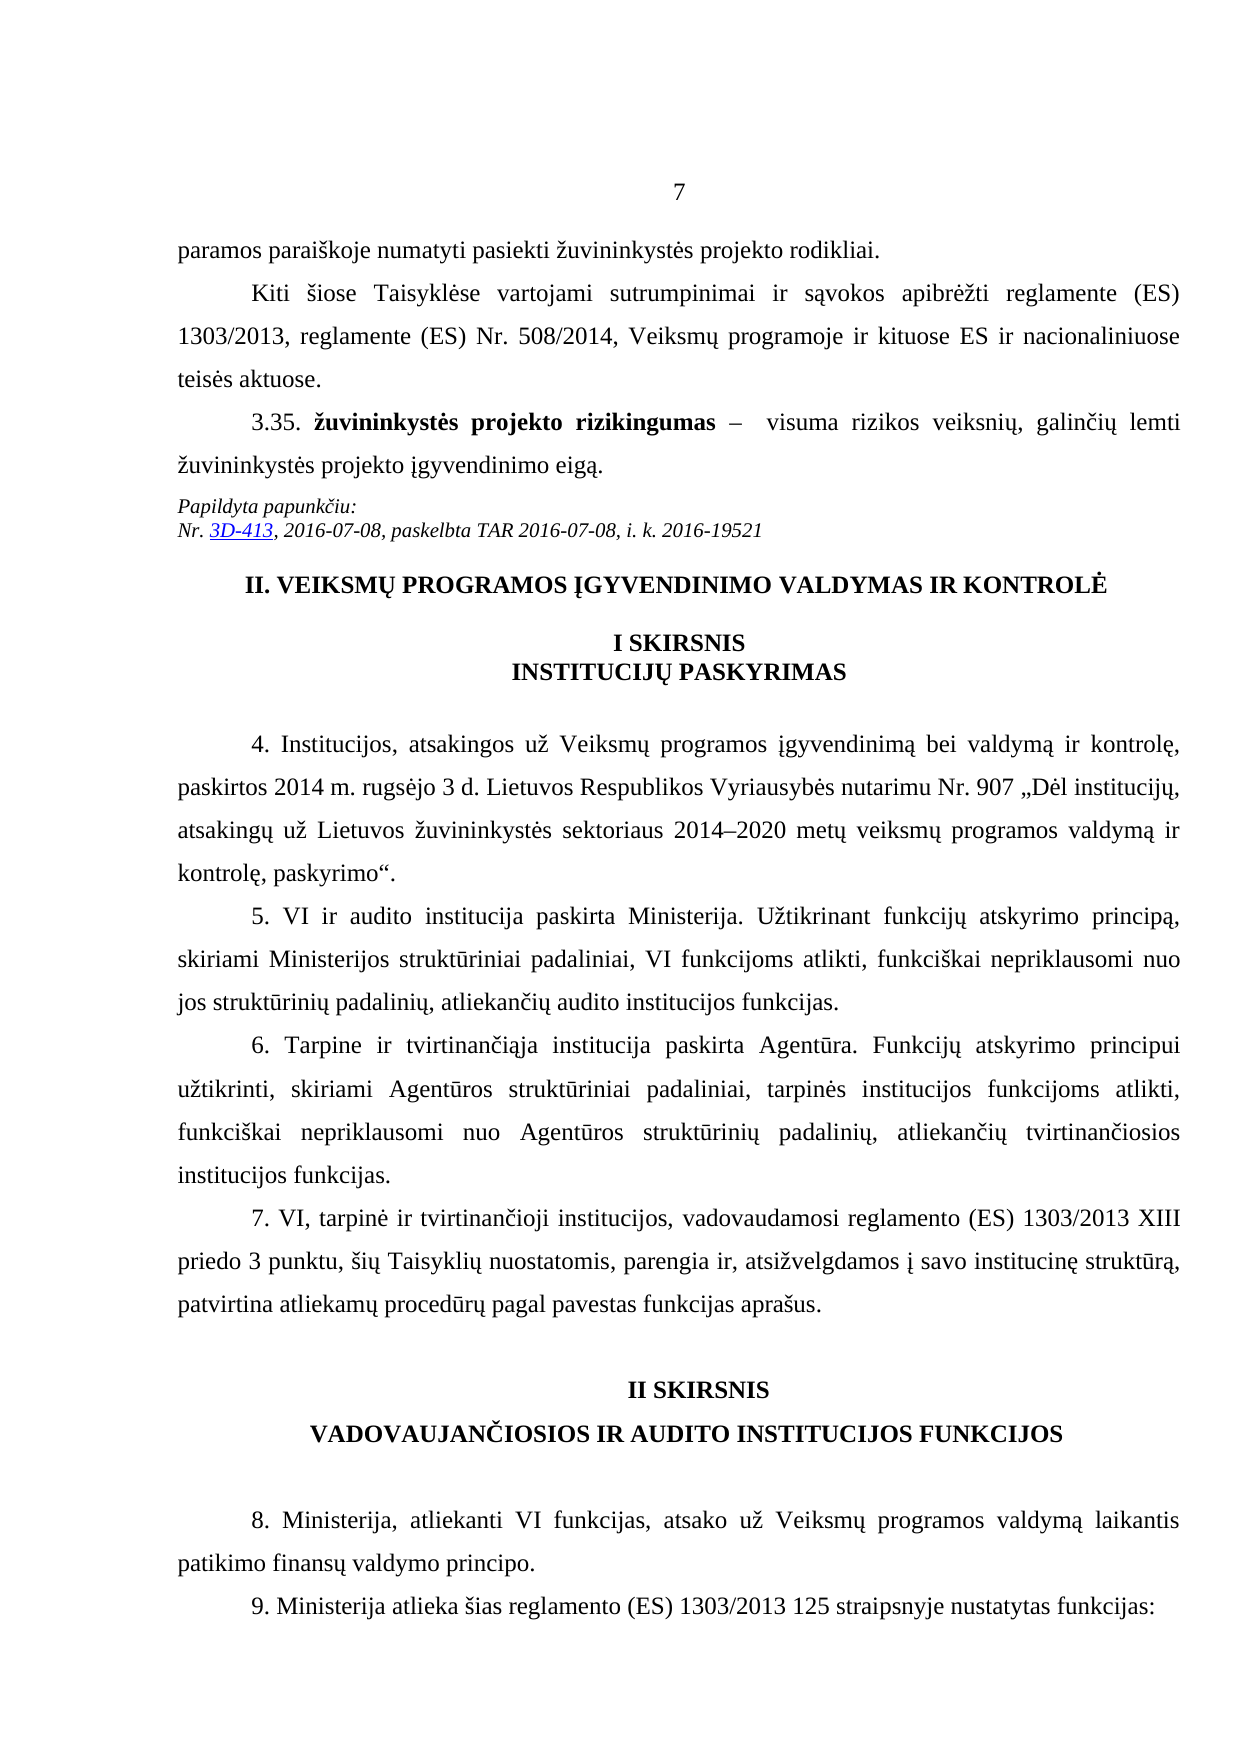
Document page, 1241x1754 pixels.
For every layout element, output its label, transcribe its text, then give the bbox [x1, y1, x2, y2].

text 4. Institucijos, atsakingos už Veiksmų programos įgyvendinimą bei valdymą ir kontrolę, paskirtos 2014 m. rugsėjo 3 d. Lietuvos Respublikos Vyriausybės nutarimu Nr. 907 „Dėl institucijų, atsakingų už Lietuvos žuvininkystės sektoriaus 2014–2020 metų veiksmų programos valdymą ir kontrolę, paskyrimo“. [177, 729, 1181, 887]
text Nr. 3D-413, 2016-07-08, paskelbta TAR 2016-07-08, i. k. 2016-19521 [177, 518, 1181, 542]
text 7. VI, tarpinė ir tvirtinančioji institucijos, vadovaudamosi reglamento (ES) 1303/2013 XIII priedo 3 punktu, šių Taisyklių nuostatomis, parengia ir, atsižvelgdamos į savo institucinę struktūrą, patvirtina atliekamų procedūrų pagal pavestas funkcijas aprašus. [177, 1203, 1181, 1318]
text INSTITUCIJŲ PASKYRIMAS [177, 657, 1181, 686]
text I SKIRSNIS [177, 628, 1181, 657]
text 6. Tarpine ir tvirtinančiąja institucija paskirta Agentūra. Funkcijų atskyrimo principui užtikrinti, skiriami Agentūros struktūriniai padaliniai, tarpinės institucijos funkcijoms atlikti, funkciškai nepriklausomi nuo Agentūros struktūrinių padalinių, atliekančių tvirtinančiosios institucijos funkcijas. [177, 1031, 1181, 1189]
text II SKIRSNIS [612, 1376, 1181, 1404]
text 3.35. žuvininkystės projekto rizikingumas – visuma rizikos veiksnių, galinčių lemti žuvininkystės projekto įgyvendinimo eigą. [177, 407, 1181, 479]
text Papildyta papunkčiu: [177, 494, 1181, 518]
text VADOVAUJANČIOSIOS IR AUDITO INSTITUCIJOS FUNKCIJOS [177, 1419, 1181, 1447]
text 8. Ministerija, atliekanti VI funkcijas, atsako už Veiksmų programos valdymą laikantis patikimo finansų valdymo principo. [177, 1505, 1181, 1577]
text II. Veiksmų programOS Įgyvendinimo VALDYMas IR KONTROLĖ [177, 571, 1181, 599]
text 9. Ministerija atlieka šias reglamento (ES) 1303/2013 125 straipsnyje nustatytas funkcijas: [177, 1591, 1181, 1620]
text paramos paraiškoje numatyti pasiekti žuvininkystės projekto rodikliai. [177, 235, 1181, 263]
text 5. VI ir audito institucija paskirta Ministerija. Užtikrinant funkcijų atskyrimo principą, skiriami Ministerijos struktūriniai padaliniai, VI funkcijoms atlikti, funkciškai nepriklausomi nuo jos struktūrinių padalinių, atliekančių audito institucijos funkcijas. [177, 901, 1181, 1016]
text Kiti šiose Taisyklėse vartojami sutrumpinimai ir sąvokos apibrėžti reglamente (ES) 1303/2013, reglamente (ES) Nr. 508/2014, Veiksmų programoje ir kituose ES ir nacionaliniuose teisės aktuose. [177, 278, 1181, 393]
